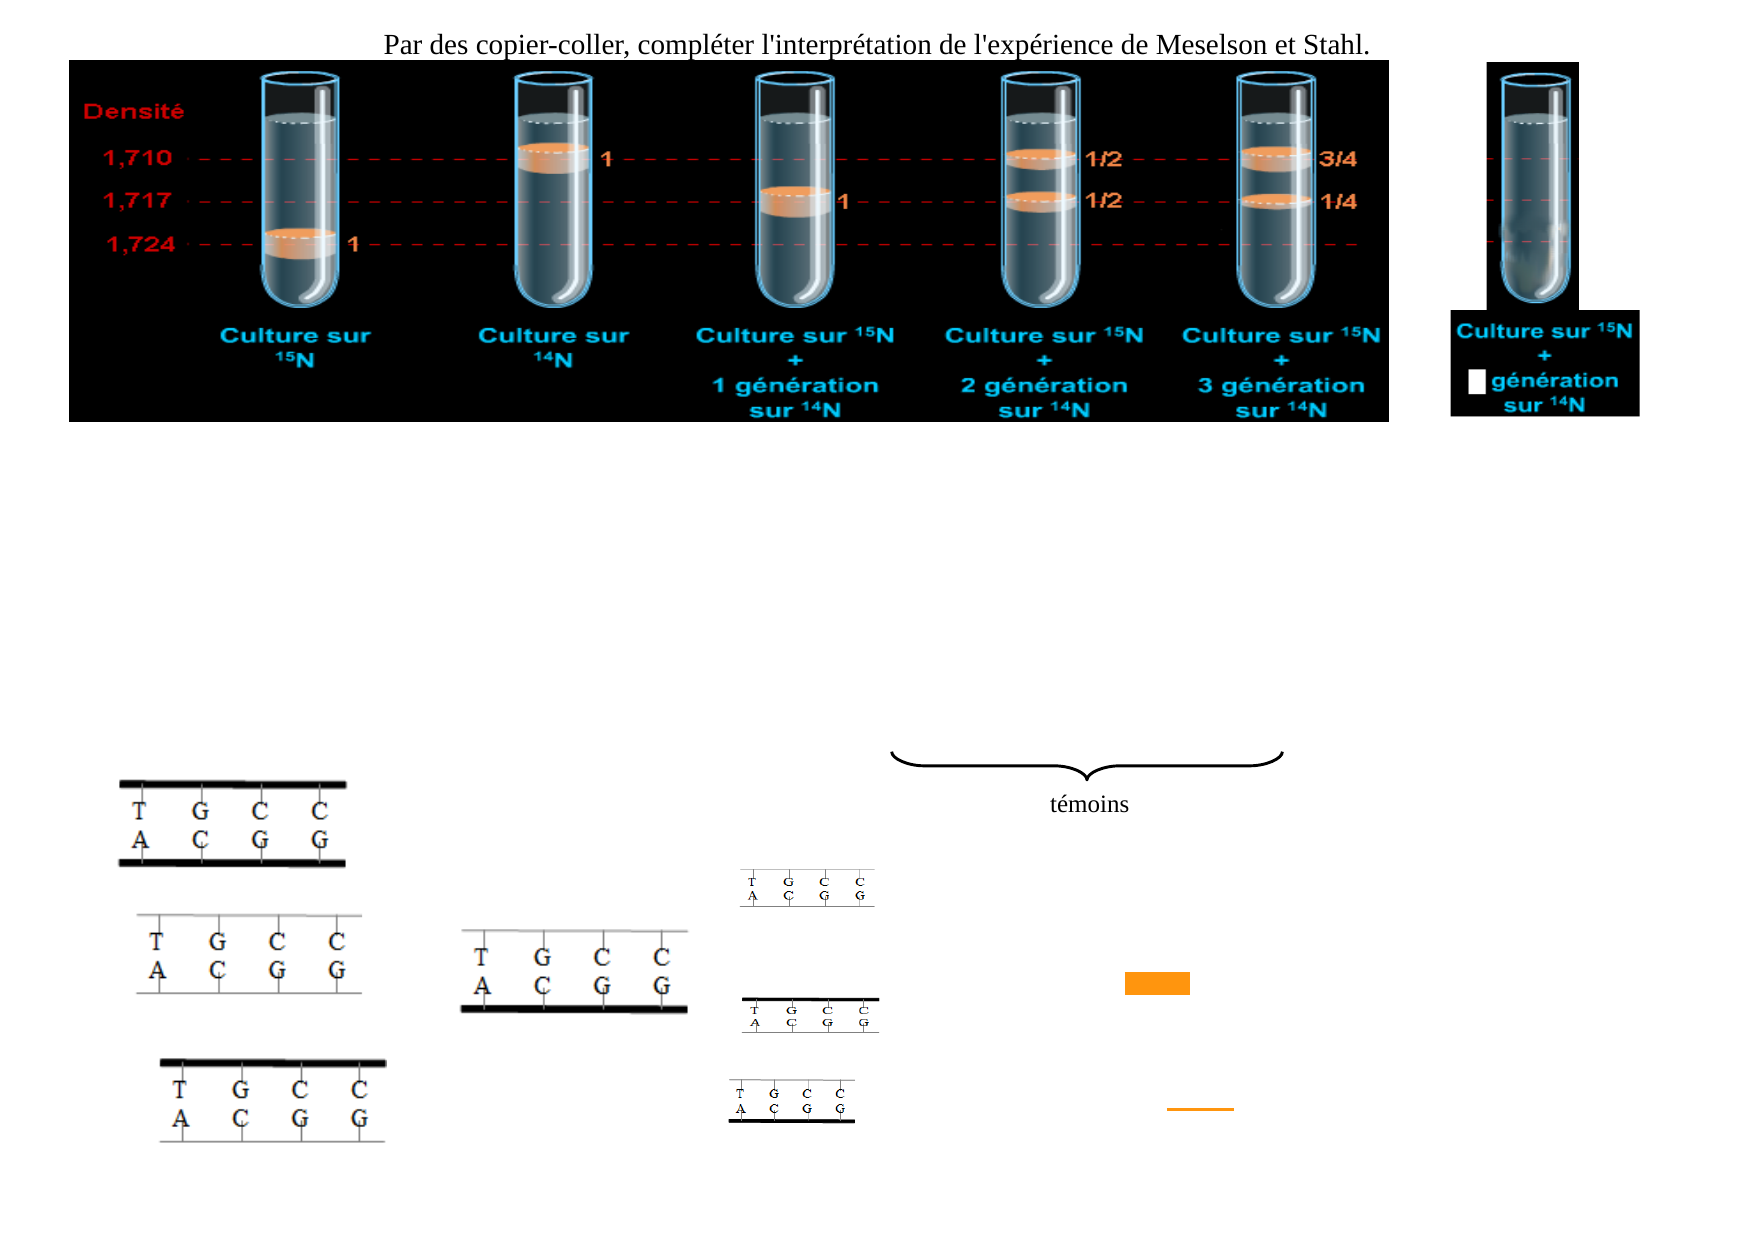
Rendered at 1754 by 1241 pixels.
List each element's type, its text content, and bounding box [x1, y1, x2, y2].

text Par des copier-coller, compléter l'interprétation de l'expérience de Meselson et Stahl. [118, 27, 1636, 61]
picture [738, 995, 880, 1034]
picture [129, 911, 363, 999]
picture [69, 60, 1389, 422]
picture [726, 1078, 856, 1125]
picture [457, 928, 691, 1018]
picture [154, 1054, 387, 1146]
picture [735, 867, 875, 909]
picture [1450, 62, 1640, 419]
picture [115, 777, 349, 872]
